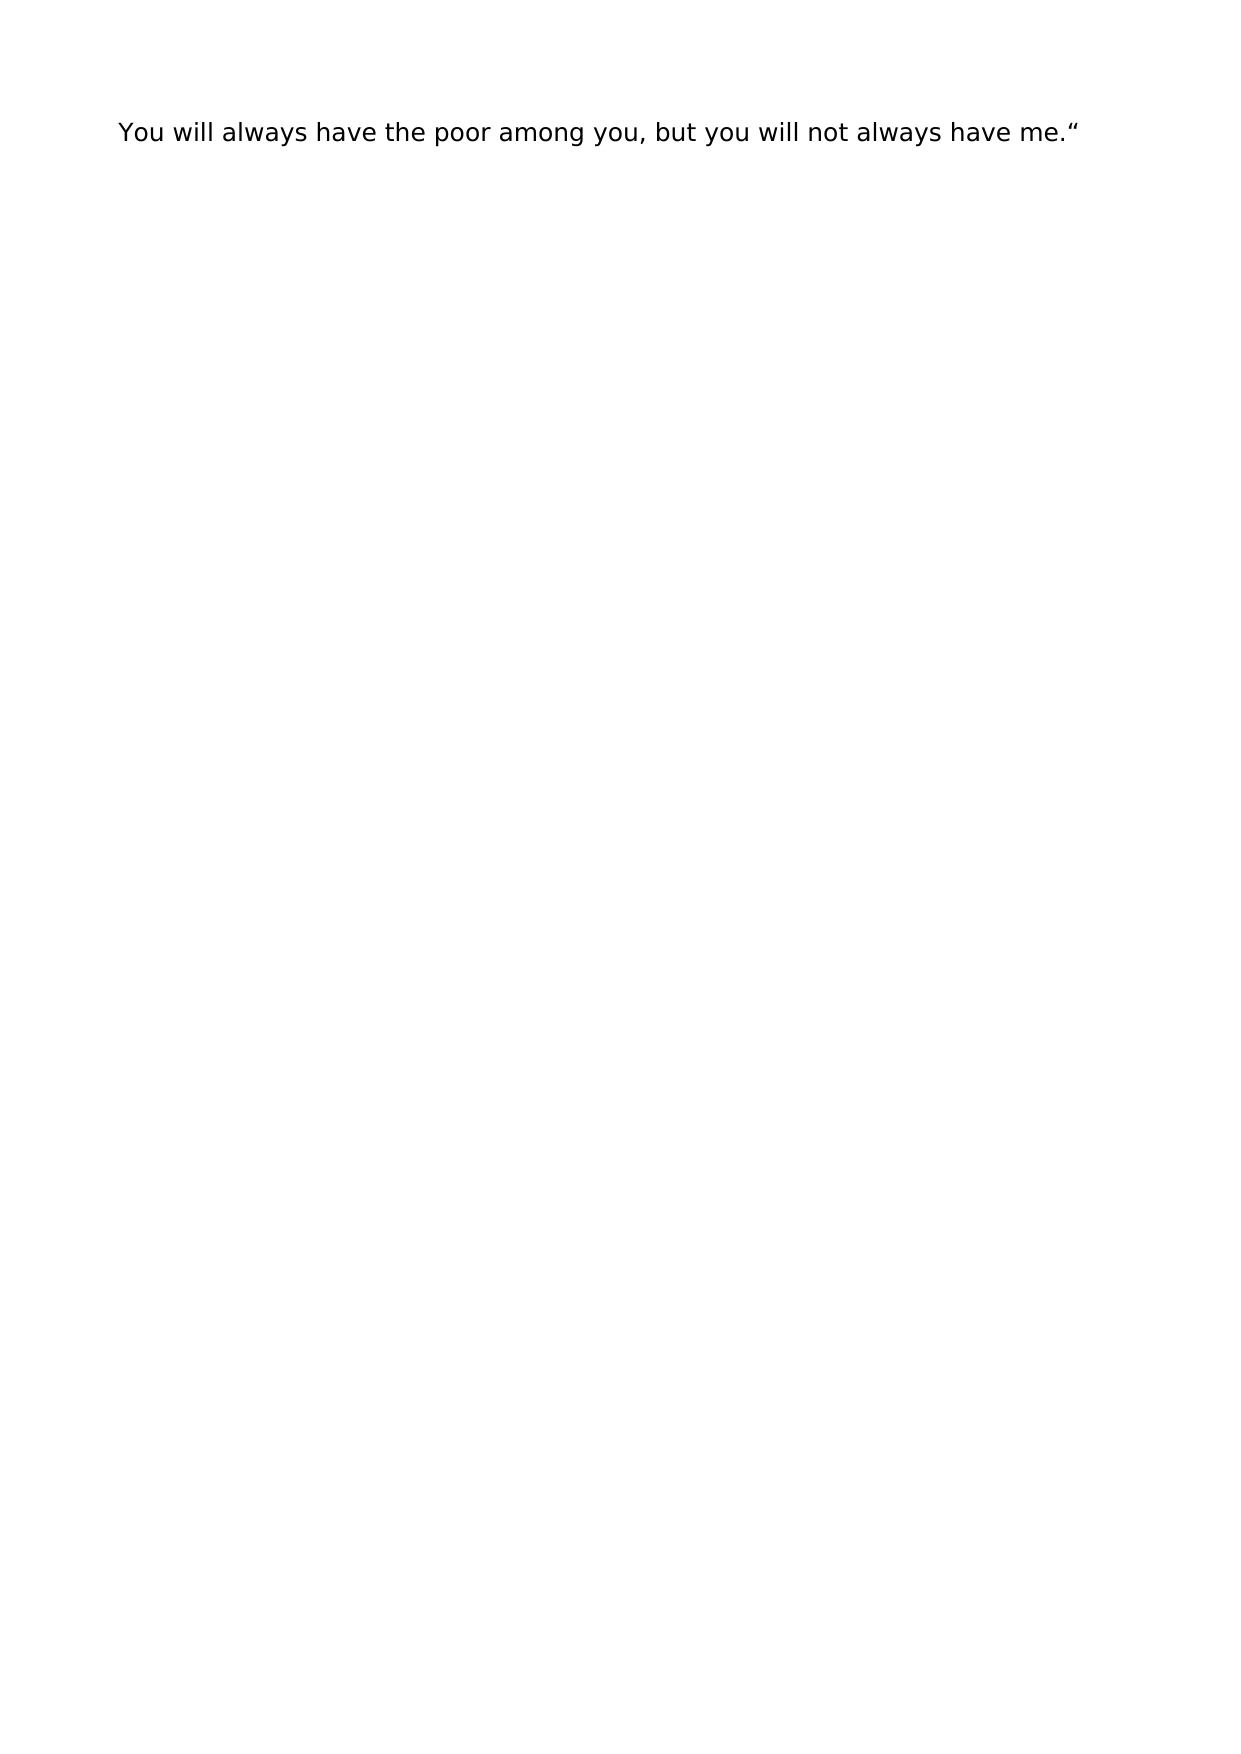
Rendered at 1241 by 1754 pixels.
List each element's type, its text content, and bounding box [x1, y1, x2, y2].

text You will always have the poor among you, but you will not always have me.“ [118, 118, 1122, 147]
